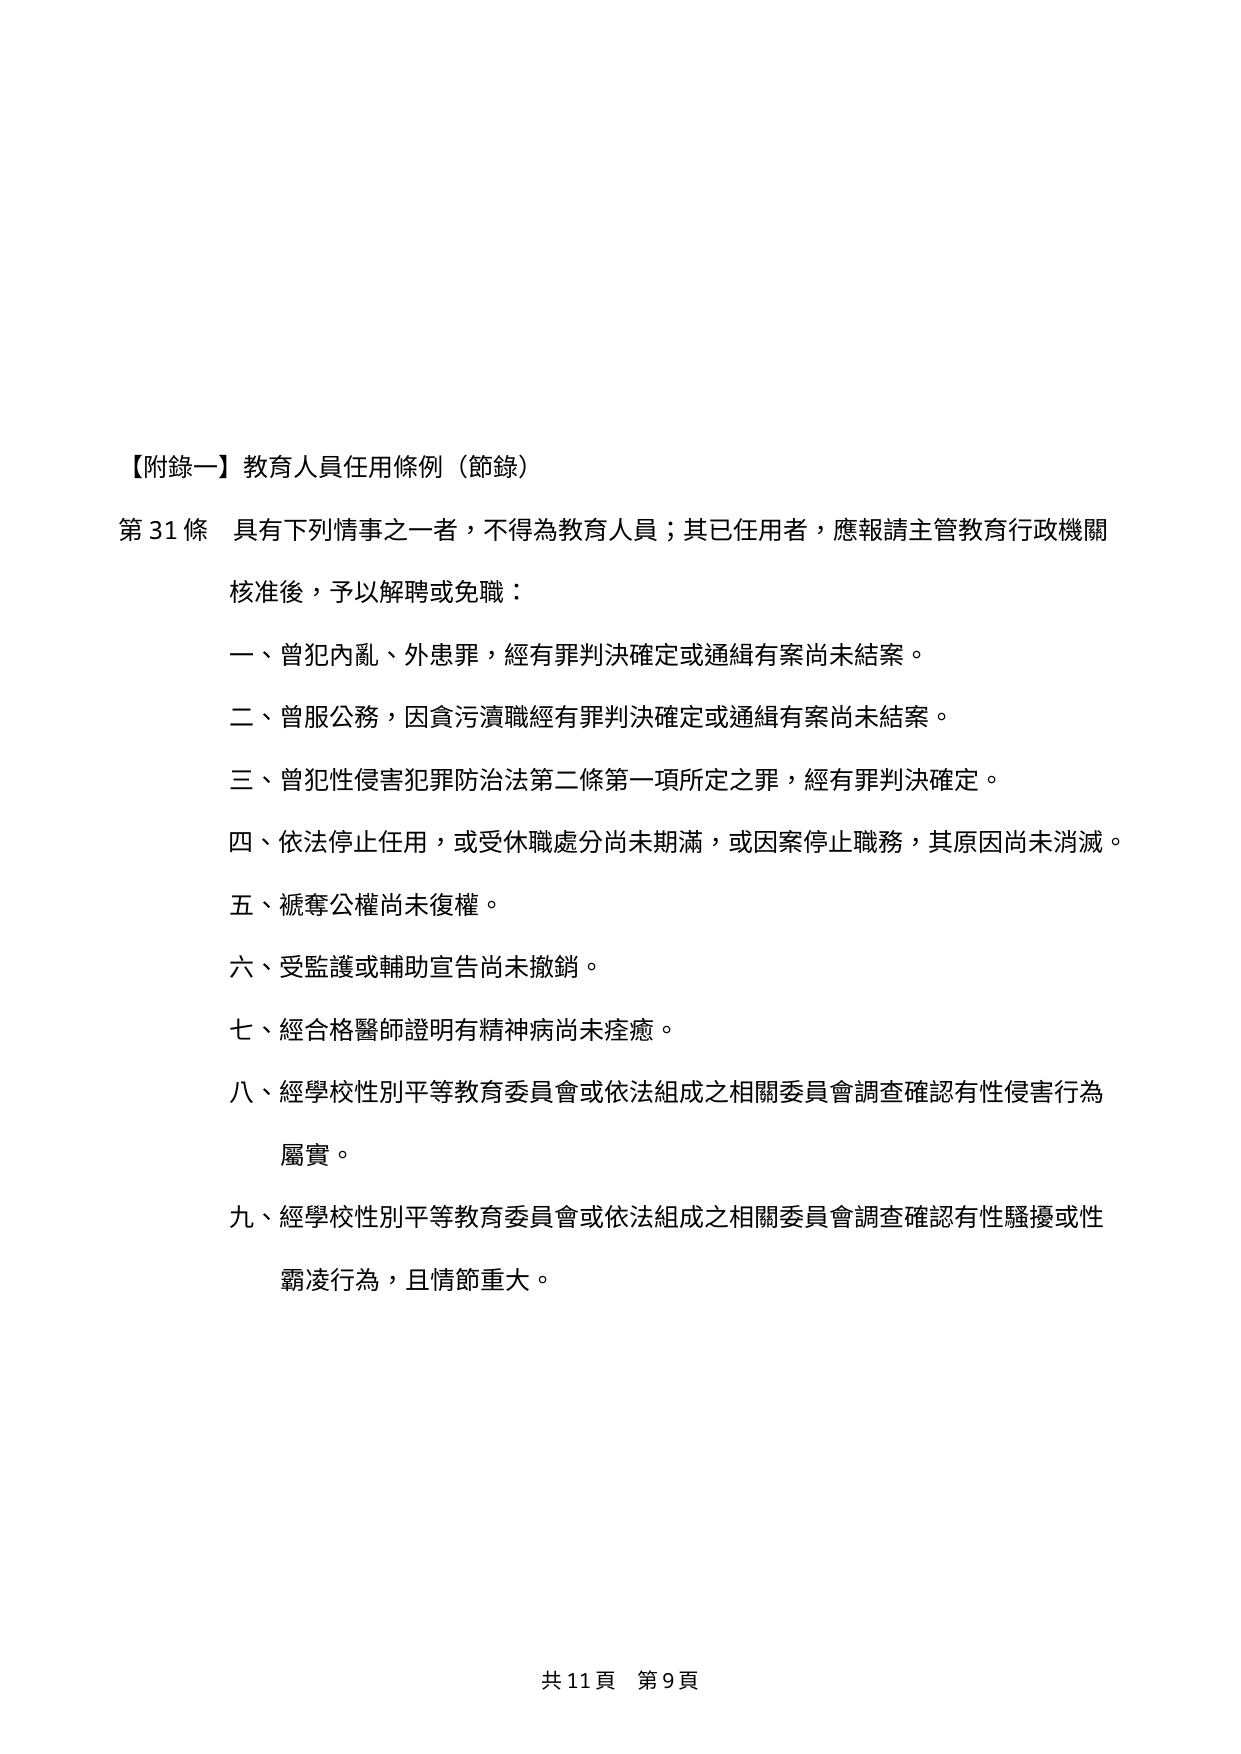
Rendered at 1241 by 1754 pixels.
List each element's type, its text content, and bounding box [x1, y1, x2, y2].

text 一、曾犯內亂、外患罪，經有罪判決確定或通緝有案尚未結案。 [118, 612, 1122, 674]
text 五、褫奪公權尚未復權。 [118, 862, 1122, 924]
text 八、經學校性別平等教育委員會或依法組成之相關委員會調查確認有性侵害行為 屬實。 [229, 1049, 1122, 1174]
text 二、曾服公務，因貪污瀆職經有罪判決確定或通緝有案尚未結案。 [118, 674, 1122, 737]
text 四、依法停止任用，或受休職處分尚未期滿，或因案停止職務，其原因尚未消滅。 [229, 799, 1122, 862]
text 【附錄一】教育人員任用條例（節錄） [118, 424, 1122, 487]
text 九、經學校性別平等教育委員會或依法組成之相關委員會調查確認有性騷擾或性 霸凌行為，且情節重大。 [229, 1174, 1122, 1299]
text 三、曾犯性侵害犯罪防治法第二條第一項所定之罪，經有罪判決確定。 [118, 737, 1122, 799]
text 六、受監護或輔助宣告尚未撤銷。 [118, 924, 1122, 987]
text 七、經合格醫師證明有精神病尚未痊癒。 [118, 987, 1122, 1049]
text 第31條 具有下列情事之一者，不得為教育人員；其已任用者，應報請主管教育行政機關核准後，予以解聘或免職： [118, 487, 1122, 612]
